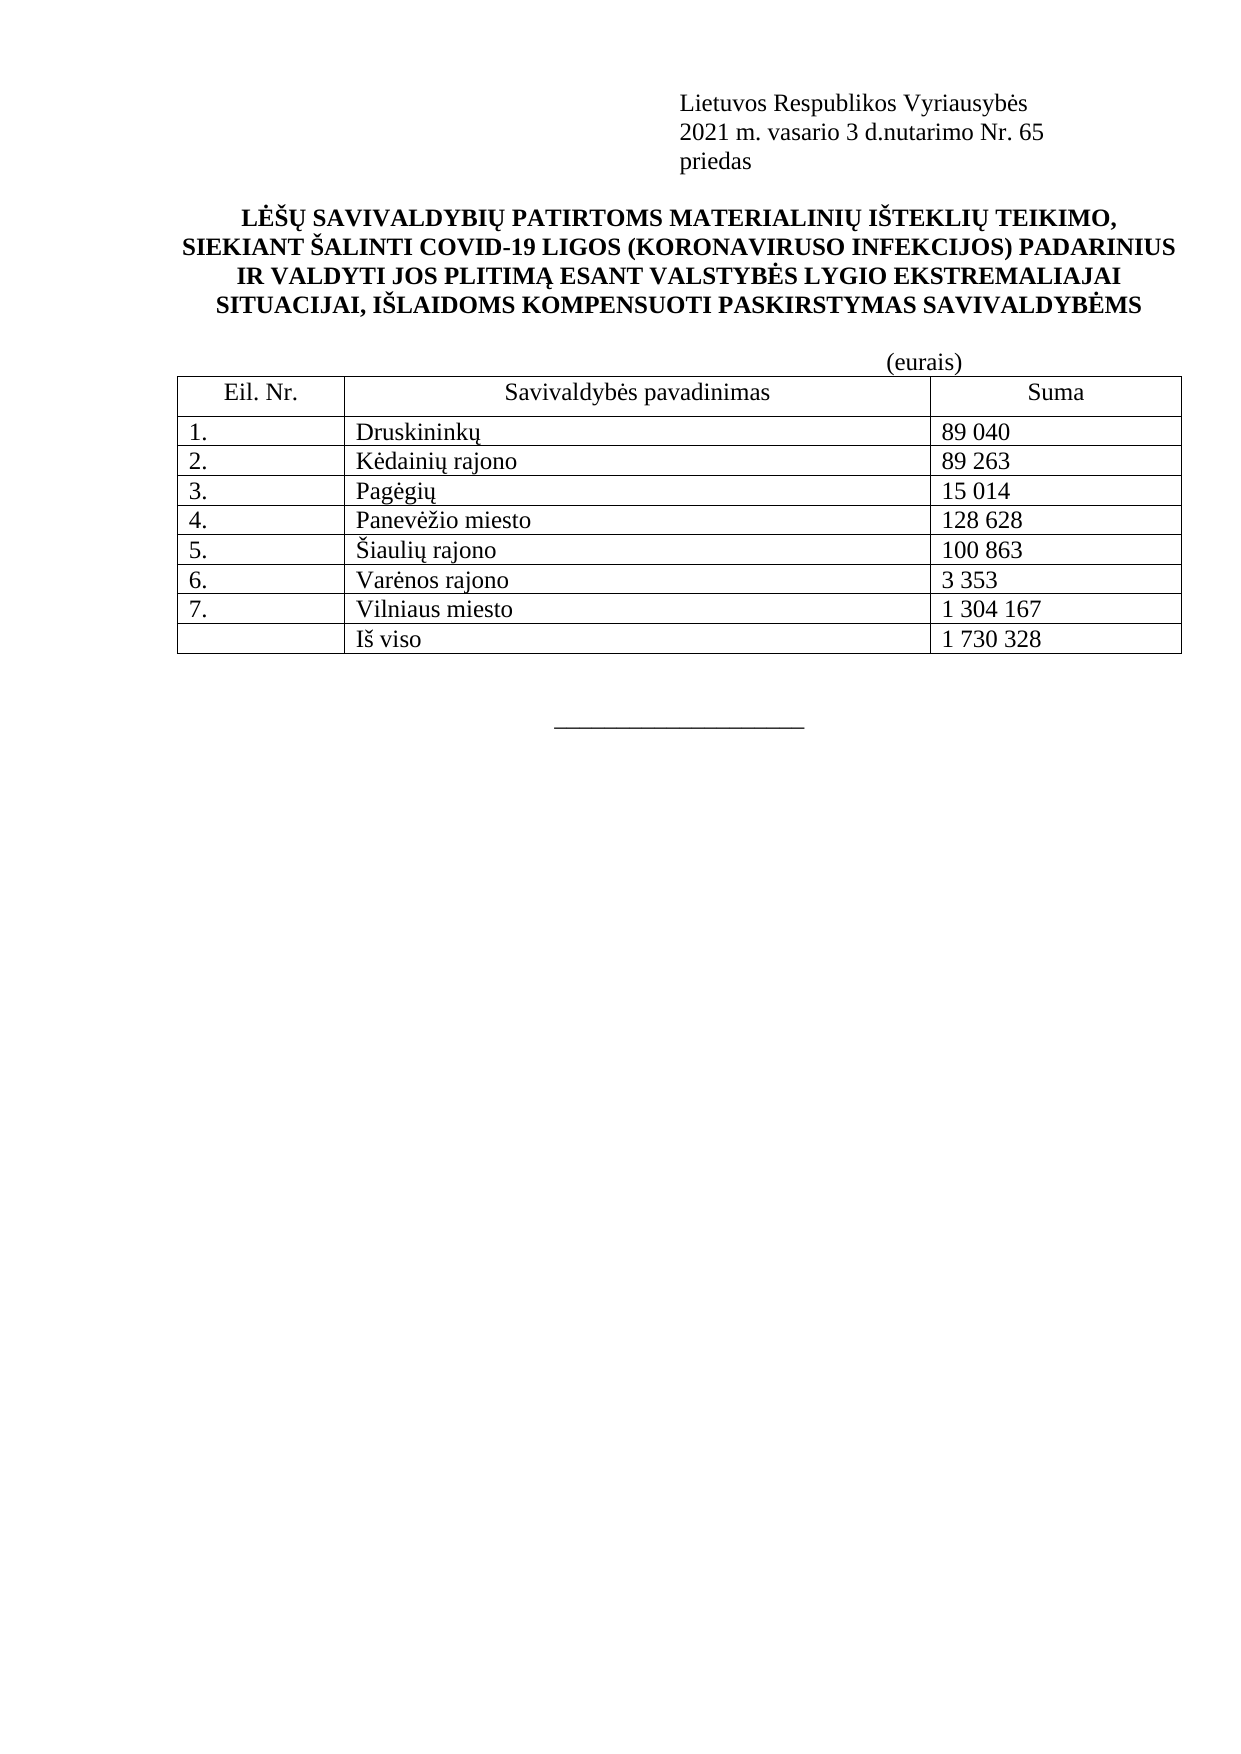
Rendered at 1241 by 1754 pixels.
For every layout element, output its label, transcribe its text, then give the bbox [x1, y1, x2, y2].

table_header Suma [931, 377, 1181, 416]
table_cell 2. [178, 446, 344, 475]
table_cell 3 353 [931, 565, 1181, 593]
table_cell 1 730 328 [931, 624, 1181, 652]
table_cell Panevėžio miesto [345, 506, 930, 534]
table_header Savivaldybės pavadinimas [345, 377, 930, 416]
text Lietuvos Respublikos Vyriausybės [679, 88, 1181, 117]
table_cell 5. [178, 535, 344, 564]
table_cell 89 040 [931, 417, 1181, 445]
table_cell Šiaulių rajono [345, 535, 930, 564]
text (eurais) [886, 347, 1181, 376]
table_cell Iš viso [345, 624, 930, 652]
table_cell Pagėgių [345, 476, 930, 504]
table_cell 100 863 [931, 535, 1181, 564]
table_cell [178, 624, 344, 652]
table_cell 7. [178, 594, 344, 623]
table_cell 6. [178, 565, 344, 593]
text 2021 m. vasario 3 d.nutarimo Nr. 65 [679, 117, 1181, 146]
table_cell 3. [178, 476, 344, 504]
table_cell 89 263 [931, 446, 1181, 475]
text –––––––––––––––––––– [177, 711, 1181, 740]
table_cell Vilniaus miesto [345, 594, 930, 623]
table_cell Varėnos rajono [345, 565, 930, 593]
table_cell Druskininkų [345, 417, 930, 445]
table_cell 1. [178, 417, 344, 445]
table_cell 128 628 [931, 506, 1181, 534]
table_cell 1 304 167 [931, 594, 1181, 623]
text priedas [679, 146, 1181, 175]
text LĖŠŲ SAVIVALDYBIŲ PATIRTOMS MATERIALINIŲ IŠTEKLIŲ TEIKIMO, SIEKIANT ŠALINTI COVID-19 LIGOS (KORONAVIRUSO INFEKCIJOS) PADARINIUS IR VALDYTI JOS PLITIMĄ ESANT VALSTYBĖS LYGIO EKSTREMALIAJAI SITUACIJAI, IŠLAIDOMS KOMPENSUOTI PASKIRSTYMAS SAVIVALDYBĖMS [177, 203, 1181, 318]
table_cell Kėdainių rajono [345, 446, 930, 475]
table_cell 15 014 [931, 476, 1181, 504]
table_header Eil. Nr. [178, 377, 344, 416]
table_cell 4. [178, 506, 344, 534]
